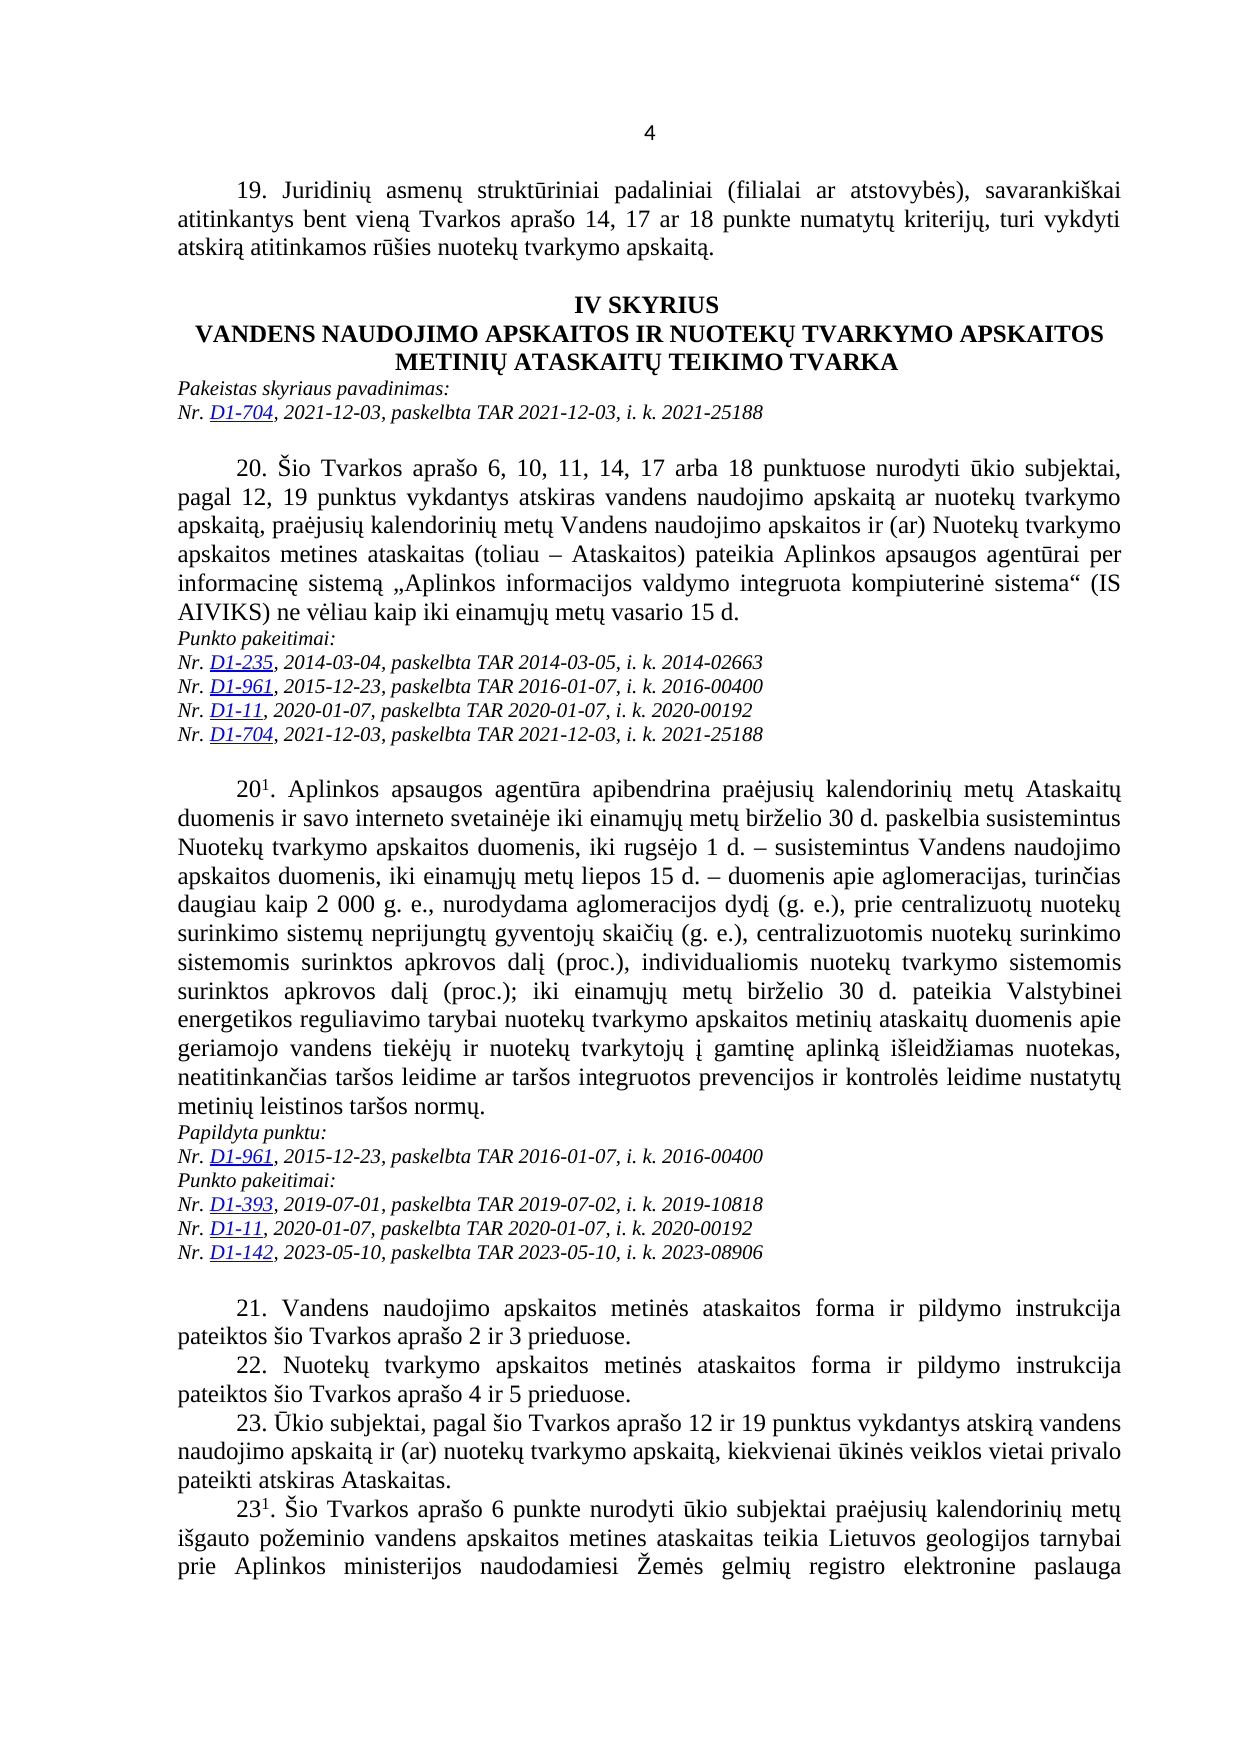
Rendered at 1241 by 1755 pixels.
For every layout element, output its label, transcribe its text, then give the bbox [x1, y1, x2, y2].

text Nr. D1-961, 2015-12-23, paskelbta TAR 2016-01-07, i. k. 2016-00400 [177, 674, 1122, 698]
text 201. Aplinkos apsaugos agentūra apibendrina praėjusių kalendorinių metų Ataskaitų duomenis ir savo interneto svetainėje iki einamųjų metų birželio 30 d. paskelbia susistemintus Nuotekų tvarkymo apskaitos duomenis, iki rugsėjo 1 d. – susistemintus Vandens naudojimo apskaitos duomenis, iki einamųjų metų liepos 15 d. – duomenis apie aglomeracijas, turinčias daugiau kaip 2 000 g. e., nurodydama aglomeracijos dydį (g. e.), prie centralizuotų nuotekų surinkimo sistemų neprijungtų gyventojų skaičių (g. e.), centralizuotomis nuotekų surinkimo sistemomis surinktos apkrovos dalį (proc.), individualiomis nuotekų tvarkymo sistemomis surinktos apkrovos dalį (proc.); iki einamųjų metų birželio 30 d. pateikia Valstybinei energetikos reguliavimo tarybai nuotekų tvarkymo apskaitos metinių ataskaitų duomenis apie geriamojo vandens tiekėjų ir nuotekų tvarkytojų į gamtinę aplinką išleidžiamas nuotekas, neatitinkančias taršos leidime ar taršos integruotos prevencijos ir kontrolės leidime nustatytų metinių leistinos taršos normų. [177, 774, 1122, 1119]
text 22. Nuotekų tvarkymo apskaitos metinės ataskaitos forma ir pildymo instrukcija pateiktos šio Tvarkos aprašo 4 ir 5 prieduose. [177, 1350, 1122, 1408]
text Nr. D1-704, 2021-12-03, paskelbta TAR 2021-12-03, i. k. 2021-25188 [177, 400, 1122, 424]
text Punkto pakeitimai: [177, 1168, 1122, 1192]
text 19. Juridinių asmenų struktūriniai padaliniai (filialai ar atstovybės), savarankiškai atitinkantys bent vieną Tvarkos aprašo 14, 17 ar 18 punkte numatytų kriterijų, turi vykdyti atskirą atitinkamos rūšies nuotekų tvarkymo apskaitą. [177, 175, 1122, 261]
text IV SKYRIUS VANDENS NAUDOJIMO APSKAITOS IR NUOTEKŲ TVARKYMO APSKAITOS METINIŲ ATASKAITŲ TEIKIMO TVARKA [177, 290, 1122, 376]
text Pakeistas skyriaus pavadinimas: [177, 376, 1122, 400]
text Nr. D1-11, 2020-01-07, paskelbta TAR 2020-01-07, i. k. 2020-00192 [177, 698, 1122, 722]
text Punkto pakeitimai: [177, 626, 1122, 649]
text Papildyta punktu: [177, 1119, 1122, 1144]
text Nr. D1-704, 2021-12-03, paskelbta TAR 2021-12-03, i. k. 2021-25188 [177, 722, 1122, 746]
text Nr. D1-142, 2023-05-10, paskelbta TAR 2023-05-10, i. k. 2023-08906 [177, 1240, 1122, 1264]
text 231. Šio Tvarkos aprašo 6 punkte nurodyti ūkio subjektai praėjusių kalendorinių metų išgauto požeminio vandens apskaitos metines ataskaitas teikia Lietuvos geologijos tarnybai prie Aplinkos ministerijos naudodamiesi Žemės gelmių registro elektronine paslauga [177, 1494, 1122, 1580]
text 23. Ūkio subjektai, pagal šio Tvarkos aprašo 12 ir 19 punktus vykdantys atskirą vandens naudojimo apskaitą ir (ar) nuotekų tvarkymo apskaitą, kiekvienai ūkinės veiklos vietai privalo pateikti atskiras Ataskaitas. [177, 1408, 1122, 1494]
text Nr. D1-235, 2014-03-04, paskelbta TAR 2014-03-05, i. k. 2014-02663 [177, 649, 1122, 674]
text Nr. D1-961, 2015-12-23, paskelbta TAR 2016-01-07, i. k. 2016-00400 [177, 1144, 1122, 1168]
text 21. Vandens naudojimo apskaitos metinės ataskaitos forma ir pildymo instrukcija pateiktos šio Tvarkos aprašo 2 ir 3 prieduose. [177, 1293, 1122, 1350]
text Nr. D1-393, 2019-07-01, paskelbta TAR 2019-07-02, i. k. 2019-10818 [177, 1192, 1122, 1216]
text 20. Šio Tvarkos aprašo 6, 10, 11, 14, 17 arba 18 punktuose nurodyti ūkio subjektai, pagal 12, 19 punktus vykdantys atskiras vandens naudojimo apskaitą ar nuotekų tvarkymo apskaitą, praėjusių kalendorinių metų Vandens naudojimo apskaitos ir (ar) Nuotekų tvarkymo apskaitos metines ataskaitas (toliau – Ataskaitos) pateikia Aplinkos apsaugos agentūrai per informacinę sistemą „Aplinkos informacijos valdymo integruota kompiuterinė sistema“ (IS AIVIKS) ne vėliau kaip iki einamųjų metų vasario 15 d. [177, 453, 1122, 626]
text Nr. D1-11, 2020-01-07, paskelbta TAR 2020-01-07, i. k. 2020-00192 [177, 1216, 1122, 1240]
